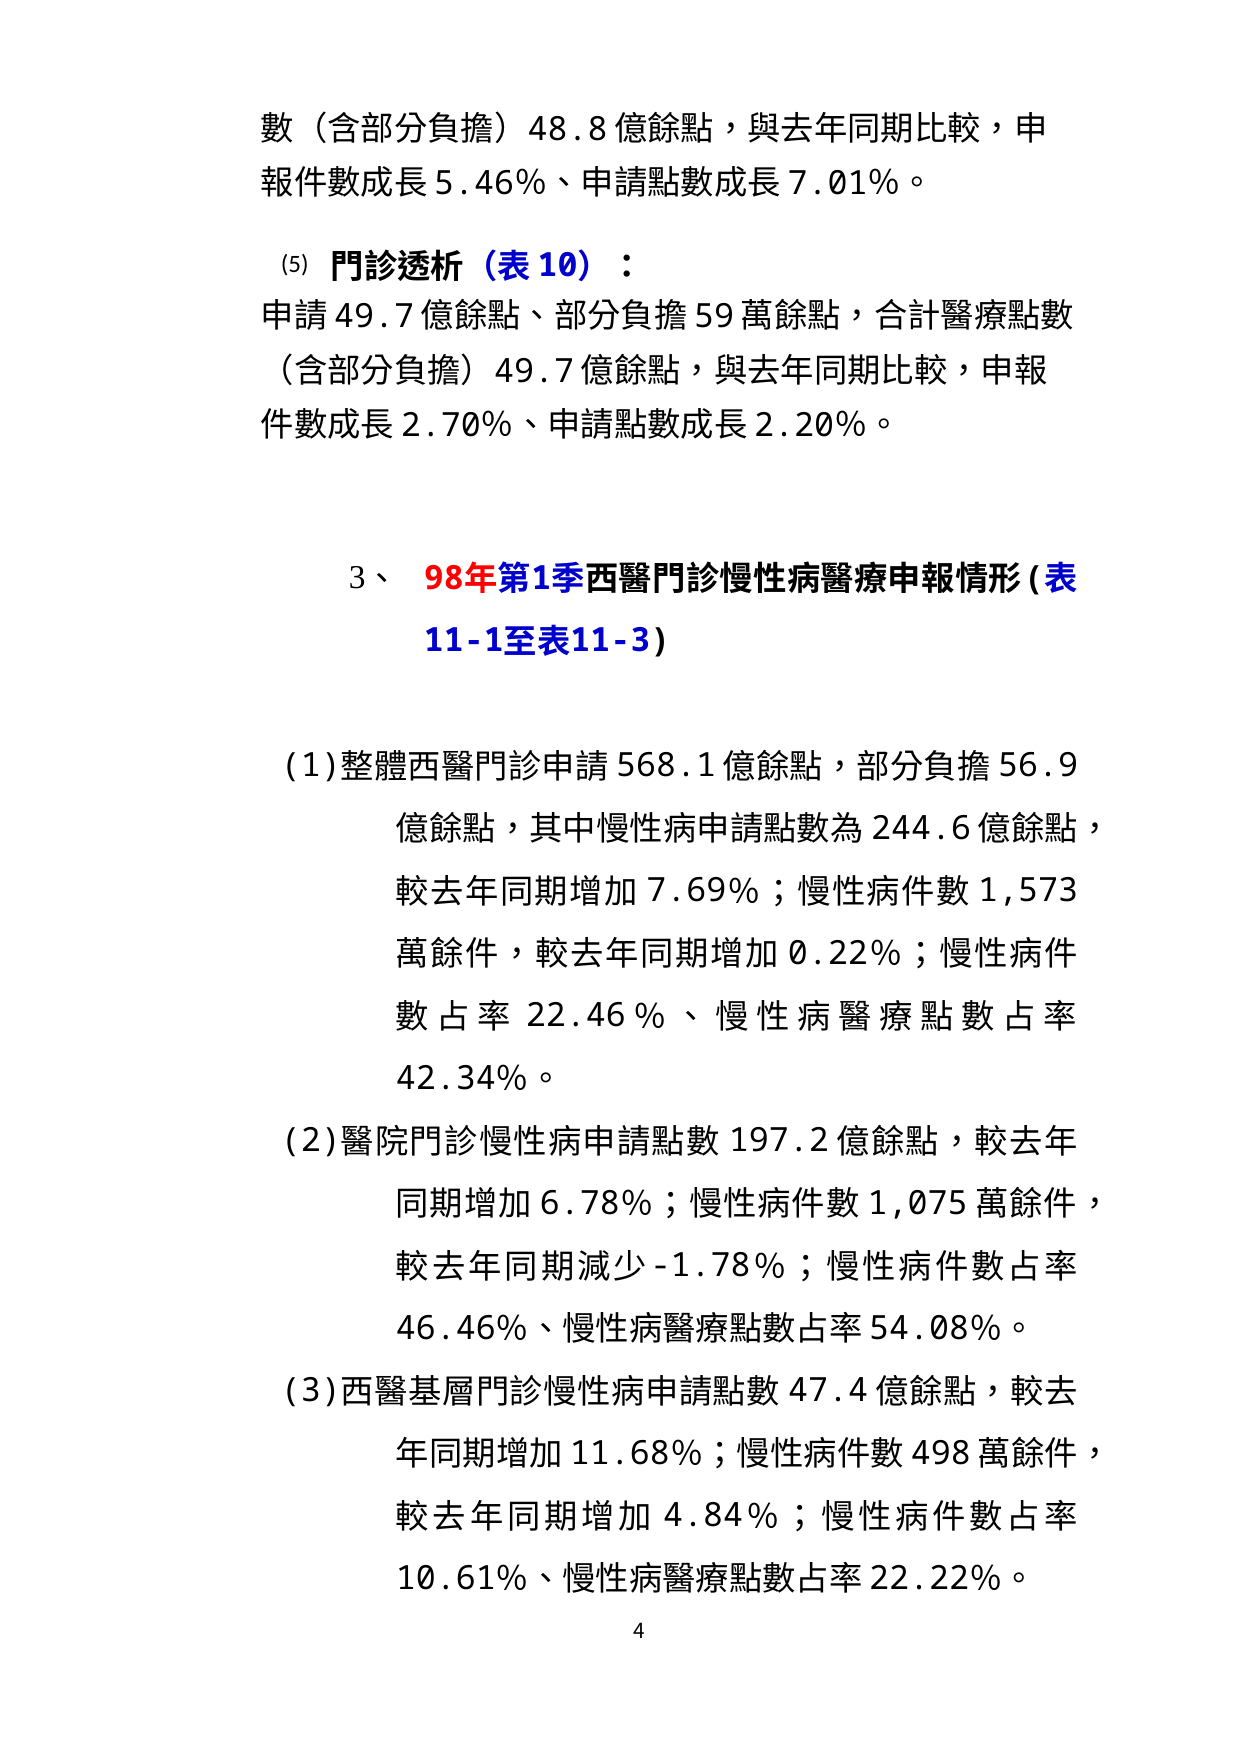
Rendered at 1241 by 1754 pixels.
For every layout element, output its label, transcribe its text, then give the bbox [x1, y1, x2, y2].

list 門診透析（表10）： [281, 222, 1078, 284]
list 西醫基層門診慢性病申請點數47.4億餘點，較去年同期增加11.68％；慢性病件數498萬餘件，較去年同期增加4.84％；慢性病件數占率10.61％、慢性病醫療點數占率22.22％。 [281, 1347, 1078, 1597]
text 數（含部分負擔）48.8億餘點，與去年同期比較，申報件數成長5.46％、申請點數成長7.01％。 [261, 97, 1078, 205]
list 醫院門診慢性病申請點數197.2億餘點，較去年同期增加6.78％；慢性病件數1,075萬餘件，較去年同期減少-1.78％；慢性病件數占率46.46％、慢性病醫療點數占率54.08％。 [281, 1097, 1078, 1347]
list 98年第1季西醫門診慢性病醫療申報情形(表11-1至表11-3) [348, 534, 1078, 659]
text 申請49.7億餘點、部分負擔59萬餘點，合計醫療點數（含部分負擔）49.7億餘點，與去年同期比較，申報件數成長2.70％、申請點數成長2.20％。 [261, 284, 1078, 447]
list 整體西醫門診申請568.1億餘點，部分負擔56.9億餘點，其中慢性病申請點數為244.6億餘點，較去年同期增加7.69％；慢性病件數1,573萬餘件，較去年同期增加0.22％；慢性病件數占率22.46％、慢性病醫療點數占率42.34％。 [281, 722, 1078, 1097]
